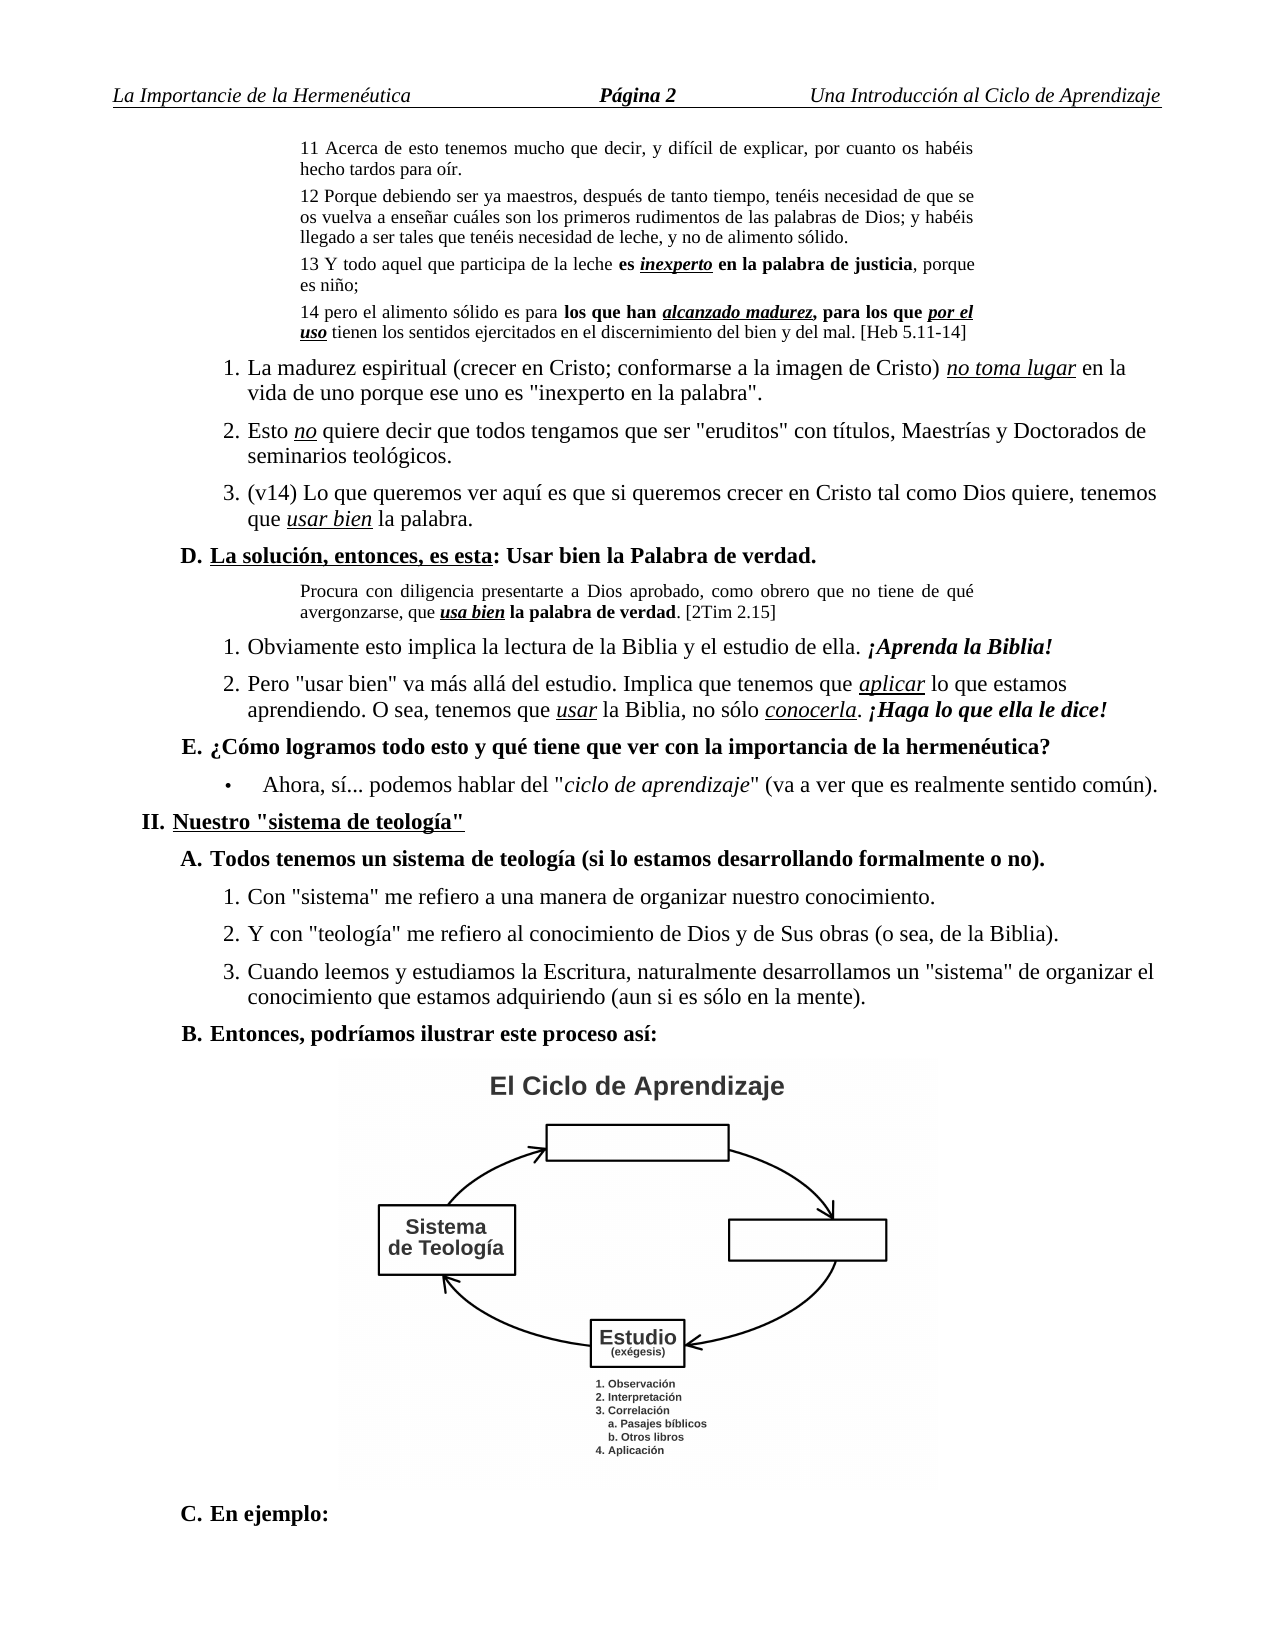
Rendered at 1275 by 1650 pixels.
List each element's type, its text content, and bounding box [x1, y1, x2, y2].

picture [337, 1058, 938, 1490]
list Cuando leemos y estudiamos la Escritura, naturalmente desarrollamos un "sistema" de organizar el conocimiento que estamos adquiriendo (aun si es sólo en la mente). [187, 959, 1162, 1009]
list Obviamente esto implica la lectura de la Biblia y el estudio de ella. ¡Aprenda la Biblia! [187, 634, 1162, 659]
list Todos tenemos un sistema de teología (si lo estamos desarrollando formalmente o no). [150, 846, 1162, 872]
text 12 Porque debiendo ser ya maestros, después de tanto tiempo, tenéis necesidad de que se os vuelva a enseñar cuáles son los primeros rudimentos de las palabras de Dios; y habéis llegado a ser tales que tenéis necesidad de leche, y no de alimento sólido. [300, 186, 975, 248]
list Con "sistema" me refiero a una manera de organizar nuestro conocimiento. [187, 884, 1162, 909]
list Pero "usar bien" va más allá del estudio. Implica que tenemos que aplicar lo que estamos aprendiendo. O sea, tenemos que usar la Biblia, no sólo conocerla. ¡Haga lo que ella le dice! [187, 671, 1162, 722]
list Entonces, podríamos ilustrar este proceso así: [150, 1021, 1162, 1047]
list Esto no quiere decir que todos tengamos que ser "eruditos" con títulos, Maestrías y Doctorados de seminarios teológicos. [187, 418, 1162, 468]
list La solución, entonces, es esta: Usar bien la Palabra de verdad. [150, 543, 1162, 569]
text Procura con diligencia presentarte a Dios aprobado, como obrero que no tiene de qué avergonzarse, que usa bien la palabra de verdad. [2Tim 2.15] [300, 581, 975, 622]
text 11 Acerca de esto tenemos mucho que decir, y difícil de explicar, por cuanto os habéis hecho tardos para oír. [300, 138, 975, 179]
list Ahora, sí... podemos hablar del "ciclo de aprendizaje" (va a ver que es realmente sentido común). [225, 772, 1162, 797]
list En ejemplo: [150, 1501, 1162, 1527]
list La madurez espiritual (crecer en Cristo; conformarse a la imagen de Cristo) no toma lugar en la vida de uno porque ese uno es "inexperto en la palabra". [187, 355, 1162, 406]
list Nuestro "sistema de teología" [112, 809, 1162, 834]
list Y con "teología" me refiero al conocimiento de Dios y de Sus obras (o sea, de la Biblia). [187, 921, 1162, 947]
text 14 pero el alimento sólido es para los que han alcanzado madurez, para los que por el uso tienen los sentidos ejercitados en el discernimiento del bien y del mal. [Heb 5.11-14] [300, 301, 975, 343]
list ¿Cómo logramos todo esto y qué tiene que ver con la importancia de la hermenéutica? [150, 734, 1162, 760]
text 13 Y todo aquel que participa de la leche es inexperto en la palabra de justicia, porque es niño; [300, 254, 975, 295]
list (v14) Lo que queremos ver aquí es que si queremos crecer en Cristo tal como Dios quiere, tenemos que usar bien la palabra. [187, 480, 1162, 531]
